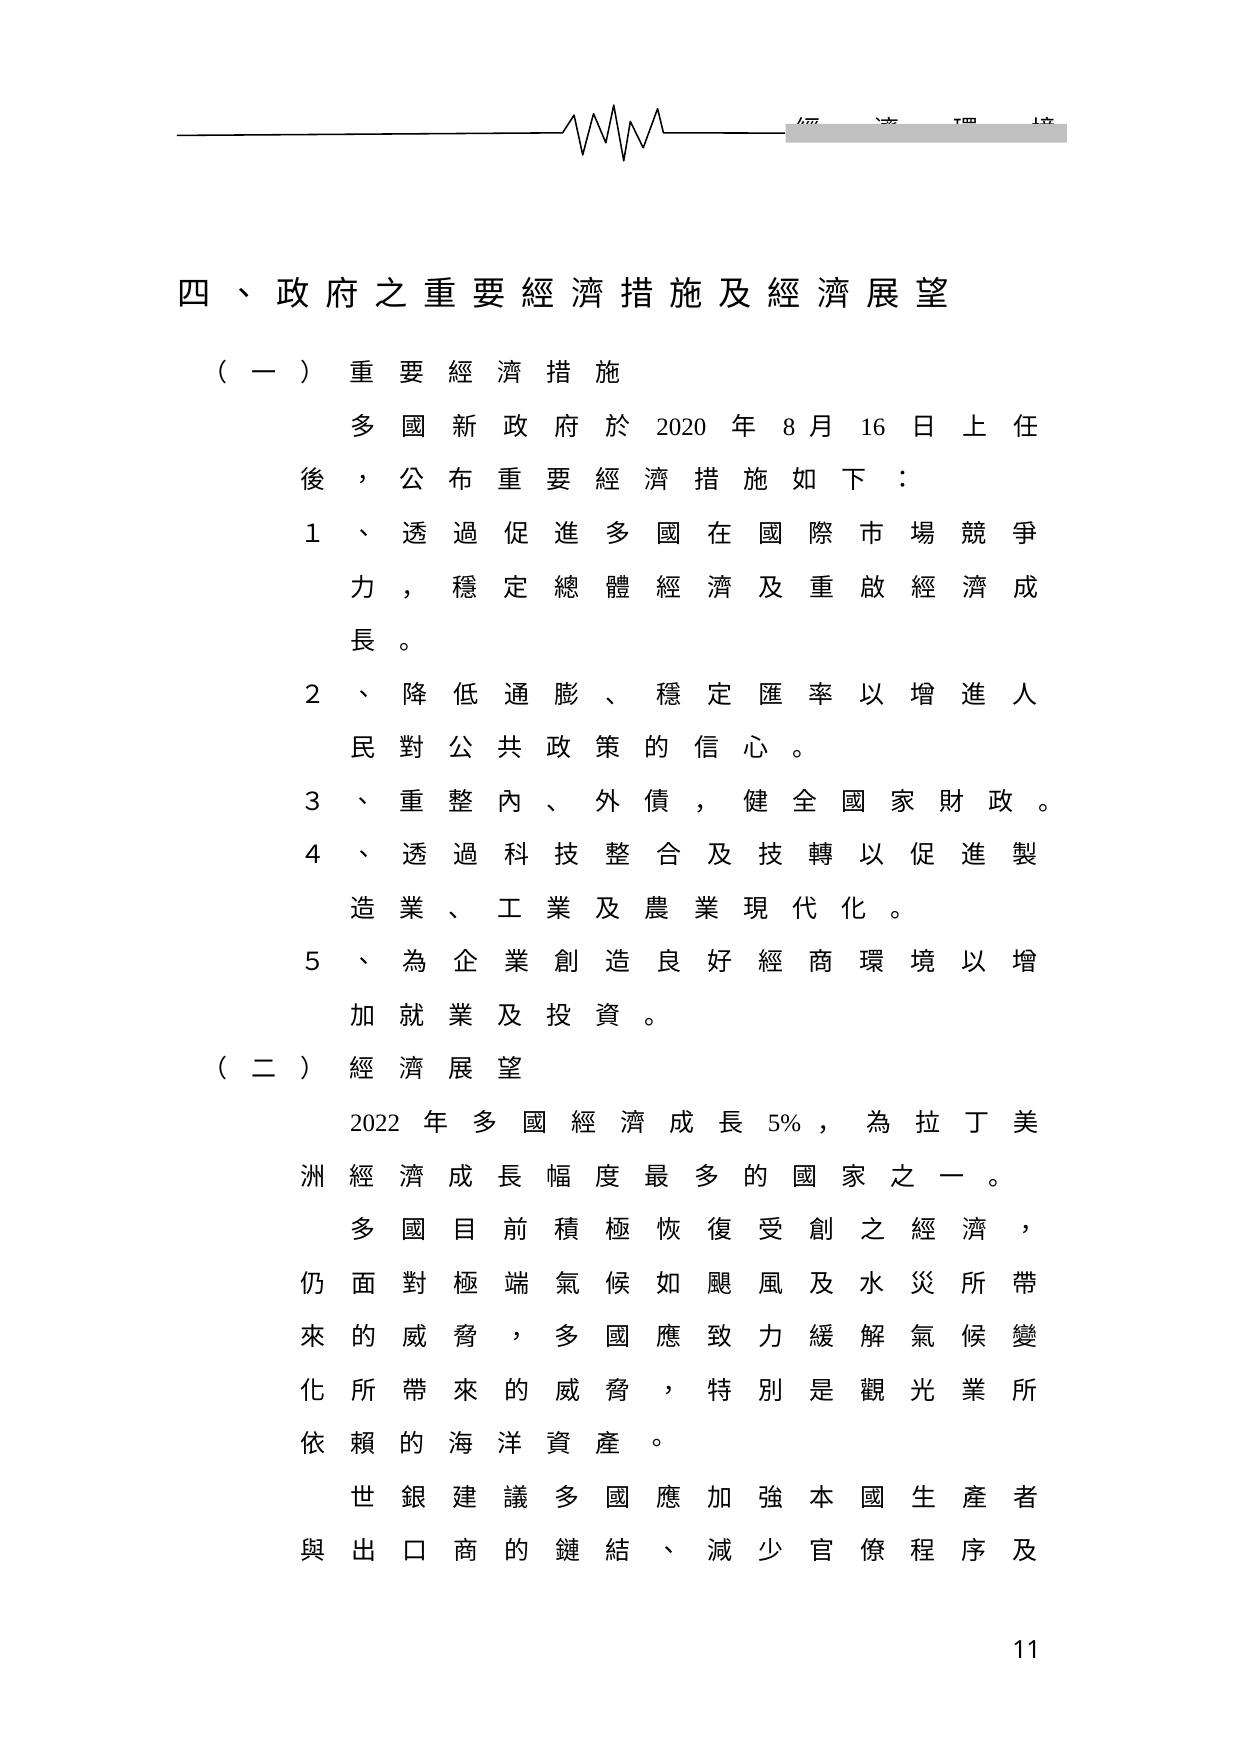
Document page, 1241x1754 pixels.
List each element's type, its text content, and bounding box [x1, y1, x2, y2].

text 2022年多國經濟成長5%，為拉丁美洲經濟成長幅度最多的國家之一。 [276, 1094, 1063, 1201]
text 世銀建議多國應加強本國生產者與出口商的鏈結、減少官僚程序及 [276, 1469, 1063, 1576]
text ２、降低通膨、穩定匯率以增進人民對公共政策的信心。 [276, 666, 1063, 773]
text ３、重整內、外債，健全國家財政。 [276, 773, 1063, 826]
text （二）經濟展望 [202, 1040, 1063, 1094]
text １、透過促進多國在國際市場競爭力，穩定總體經濟及重啟經濟成長。 [276, 505, 1063, 666]
text ４、透過科技整合及技轉以促進製造業、工業及農業現代化。 [276, 826, 1063, 933]
text 多國新政府於2020年8月16日上任後，公布重要經濟措施如下： [276, 398, 1063, 505]
text 四、政府之重要經濟措施及經濟展望 [178, 264, 1063, 317]
text ５、為企業創造良好經商環境以增加就業及投資。 [276, 933, 1063, 1040]
text （一）重要經濟措施 [202, 344, 1063, 398]
text 多國目前積極恢復受創之經濟，仍面對極端氣候如颶風及水災所帶來的威脅，多國應致力緩解氣候變化所帶來的威脅，特別是觀光業所依賴的海洋資產。 [276, 1201, 1063, 1469]
